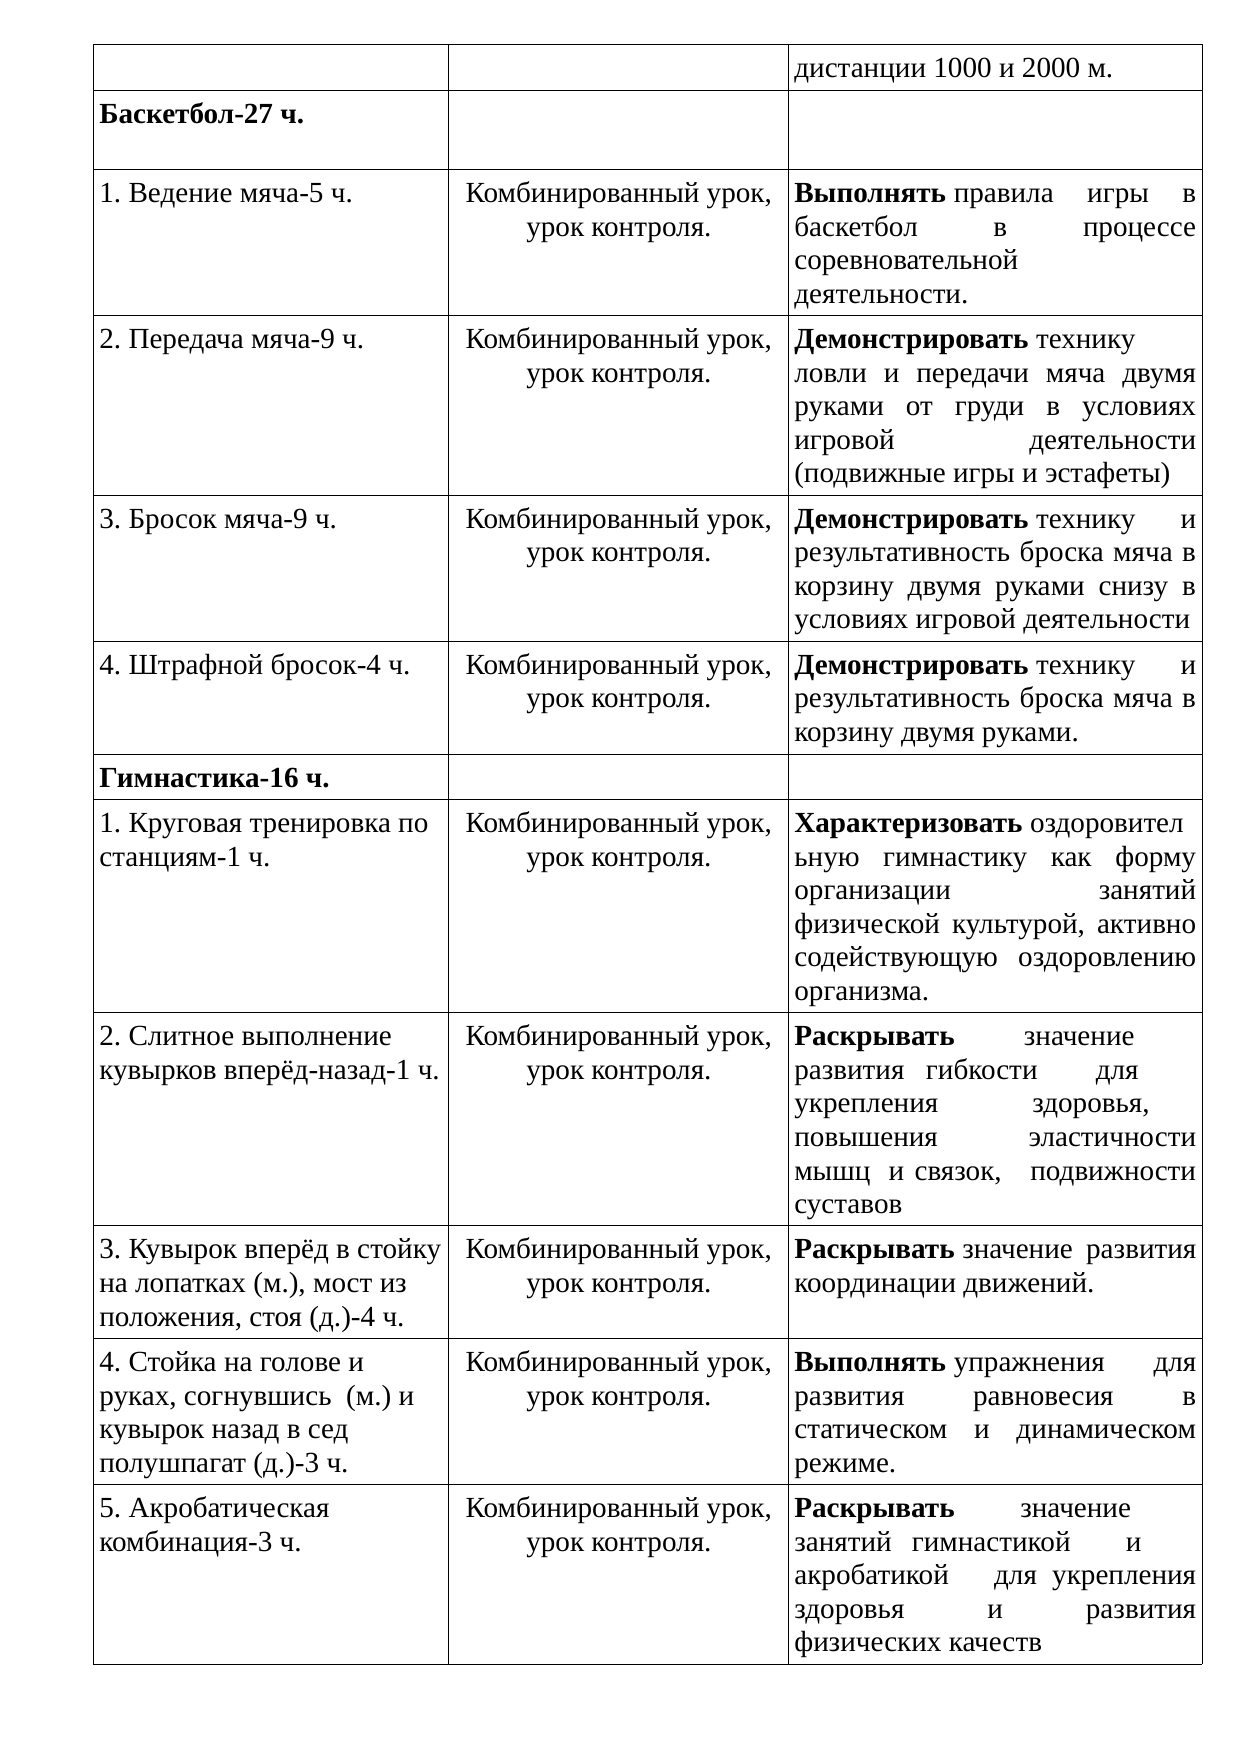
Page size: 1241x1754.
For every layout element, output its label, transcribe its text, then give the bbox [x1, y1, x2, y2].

table_cell Выполнять правила игры в баскетбол в процессе соревновательной деятельности. [789, 170, 1202, 315]
table_cell [94, 45, 448, 90]
table_cell [449, 45, 788, 90]
table_cell Комбинированный урок, урок контроля. [449, 642, 788, 753]
table_cell Характеризовать оздоровительную гимнастику как форму организации занятий физической культурой, активно содействующую оздоровлению организма. [789, 800, 1202, 1012]
table_cell Комбинированный урок, урок контроля. [449, 800, 788, 1012]
table_cell Раскрывать значение развития координации движений. [789, 1226, 1202, 1338]
table_cell Демонстрировать технику ловли и передачи мяча двумя руками от груди в условиях игровой деятельности (подвижные игры и эстафеты) [789, 316, 1202, 495]
table_cell [449, 91, 788, 169]
table_cell 1. Круговая тренировка по станциям-1 ч. [94, 800, 448, 1012]
table_cell Баскетбол-27 ч. [94, 91, 448, 169]
table_cell 4. Штрафной бросок-4 ч. [94, 642, 448, 753]
table_cell Комбинированный урок, урок контроля. [449, 496, 788, 641]
table_cell Комбинированный урок, урок контроля. [449, 316, 788, 495]
table_cell [789, 91, 1202, 169]
table_cell Демонстрировать технику и результативность броска мяча в корзину двумя руками снизу в условиях игровой деятельности [789, 496, 1202, 641]
table_cell 3. Бросок мяча-9 ч. [94, 496, 448, 641]
table_cell 2. Передача мяча-9 ч. [94, 316, 448, 495]
table_cell Раскрывать значение развития гибкости для укрепления здоровья, повышения эластичности мышц и связок, подвижности суставов [789, 1013, 1202, 1225]
table_cell дистанции 1000 и 2000 м. [789, 45, 1202, 90]
table_cell 2. Слитное выполнение кувырков вперёд-назад-1 ч. [94, 1013, 448, 1225]
table_cell [789, 755, 1202, 799]
table_cell 3. Кувырок вперёд в стойку на лопатках (м.), мост из положения, стоя (д.)-4 ч. [94, 1226, 448, 1338]
table_cell 4. Стойка на голове и руках, согнувшись (м.) и кувырок назад в сед полушпагат (д.)-3 ч. [94, 1339, 448, 1484]
table_cell 5. Акробатическая комбинация-3 ч. [94, 1485, 448, 1664]
table_cell Комбинированный урок, урок контроля. [449, 1485, 788, 1664]
table_cell Комбинированный урок, урок контроля. [449, 170, 788, 315]
table_cell 1. Ведение мяча-5 ч. [94, 170, 448, 315]
table_cell Выполнять упражнения для развития равновесия в статическом и динамическом режиме. [789, 1339, 1202, 1484]
table_cell Комбинированный урок, урок контроля. [449, 1013, 788, 1225]
table_cell Комбинированный урок, урок контроля. [449, 1339, 788, 1484]
table_cell [449, 755, 788, 799]
table_cell Демонстрировать технику и результативность броска мяча в корзину двумя руками. [789, 642, 1202, 753]
table_cell Комбинированный урок, урок контроля. [449, 1226, 788, 1338]
table_cell Раскрывать значение занятий гимнастикой и акробатикой для укрепления здоровья и развития физических качеств [789, 1485, 1202, 1664]
table_cell Гимнастика-16 ч. [94, 755, 448, 799]
